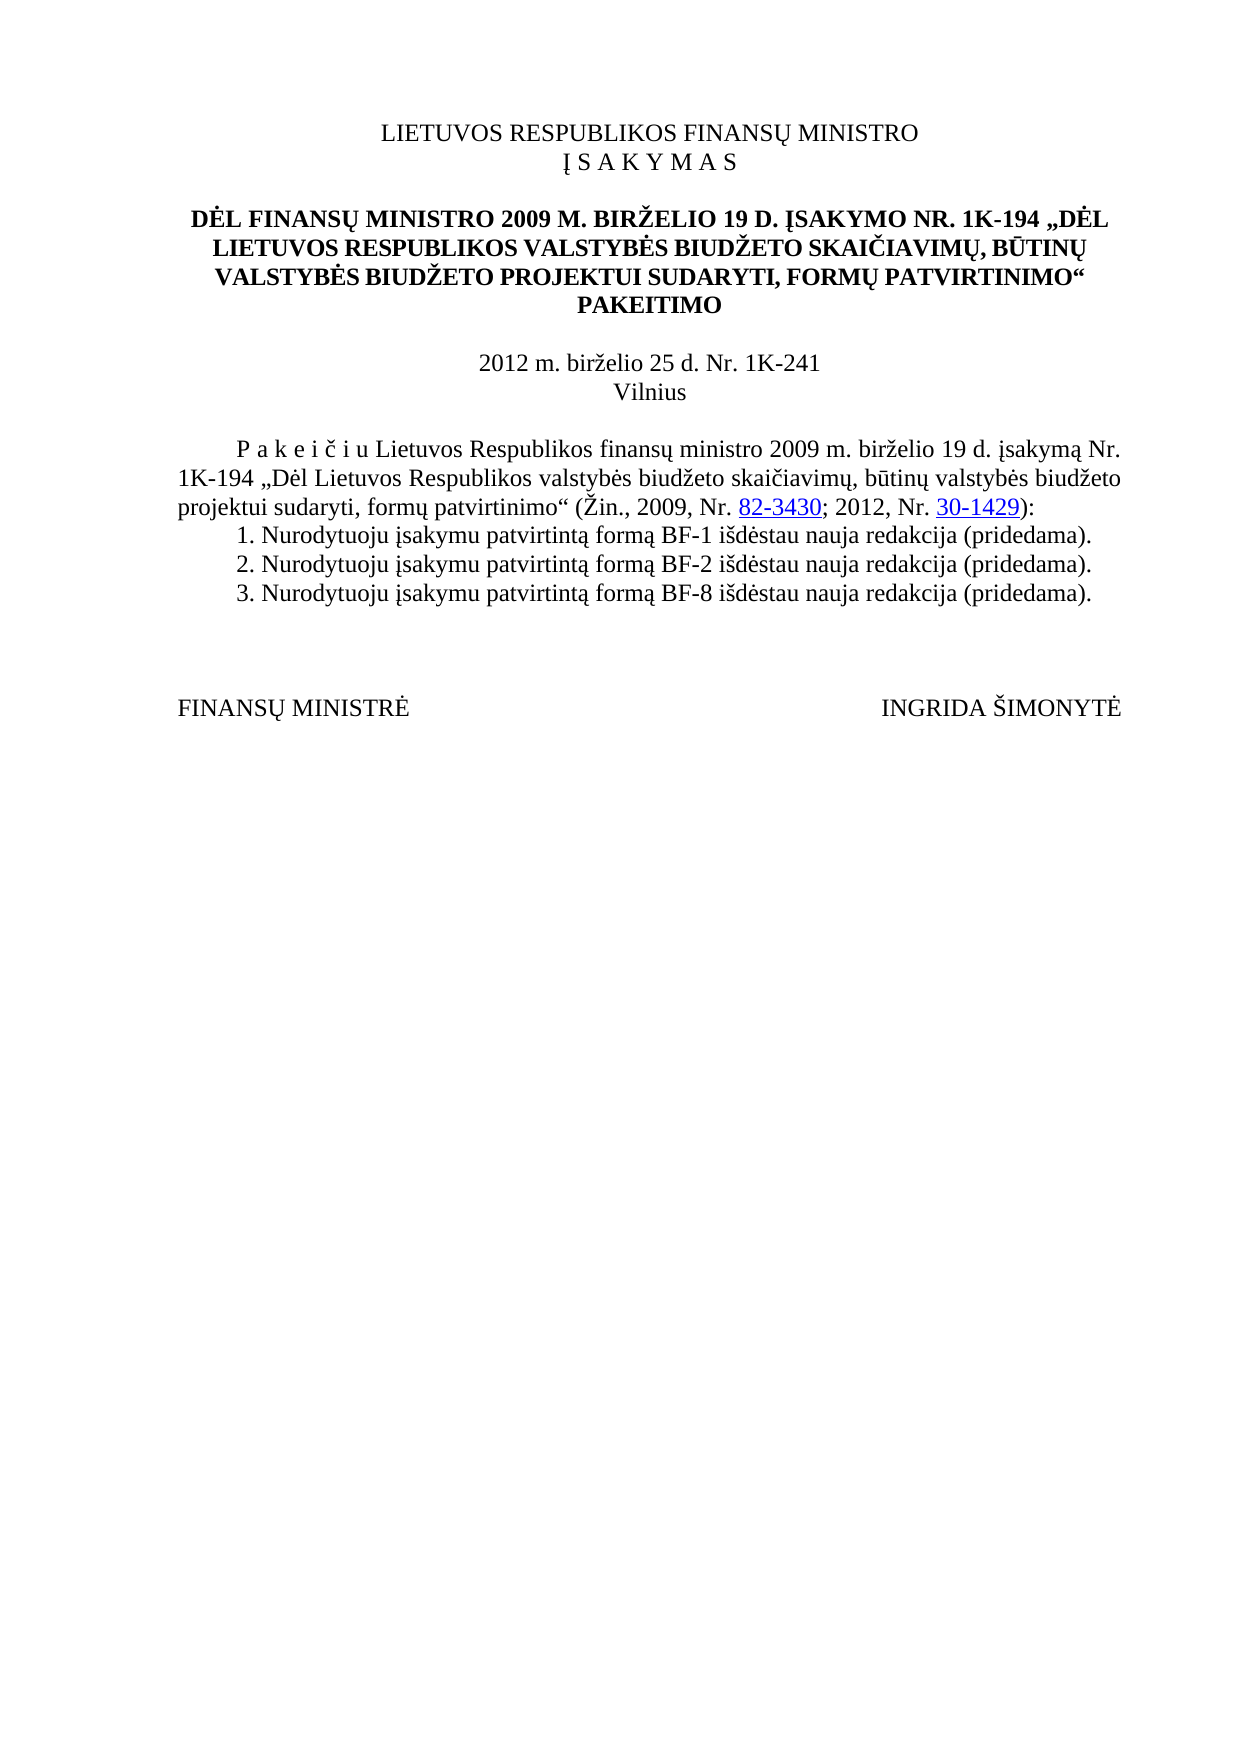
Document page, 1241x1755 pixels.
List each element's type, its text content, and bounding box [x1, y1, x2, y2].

text 3. Nurodytuoju įsakymu patvirtintą formą BF-8 išdėstau nauja redakcija (pridedama). [177, 578, 1122, 607]
text LIETUVOS RESPUBLIKOS FINANSŲ MINISTRO [177, 118, 1122, 147]
text Į S A K Y M A S [177, 147, 1122, 176]
text 1. Nurodytuoju įsakymu patvirtintą formą BF-1 išdėstau nauja redakcija (pridedama). [177, 521, 1122, 549]
text FINANSŲ MINISTRĖ INGRIDA ŠIMONYTĖ [177, 693, 1122, 722]
text P a k e i č i u Lietuvos Respublikos finansų ministro 2009 m. birželio 19 d. įsakymą Nr. 1K-194 „Dėl Lietuvos Respublikos valstybės biudžeto skaičiavimų, būtinų valstybės biudžeto projektui sudaryti, formų patvirtinimo“ (Žin., 2009, Nr. 82-3430; 2012, Nr. 30-1429): [177, 434, 1122, 521]
text DĖL FINANSŲ MINISTRO 2009 M. BIRŽELIO 19 D. ĮSAKYMO NR. 1K-194 „DĖL LIETUVOS RESPUBLIKOS VALSTYBĖS BIUDŽETO SKAIČIAVIMŲ, BŪTINŲ VALSTYBĖS BIUDŽETO PROJEKTUI SUDARYTI, FORMŲ PATVIRTINIMO“ PAKEITIMO [177, 204, 1122, 319]
text 2012 m. birželio 25 d. Nr. 1K-241 [177, 348, 1122, 377]
text Vilnius [177, 377, 1122, 406]
text 2. Nurodytuoju įsakymu patvirtintą formą BF-2 išdėstau nauja redakcija (pridedama). [177, 549, 1122, 578]
